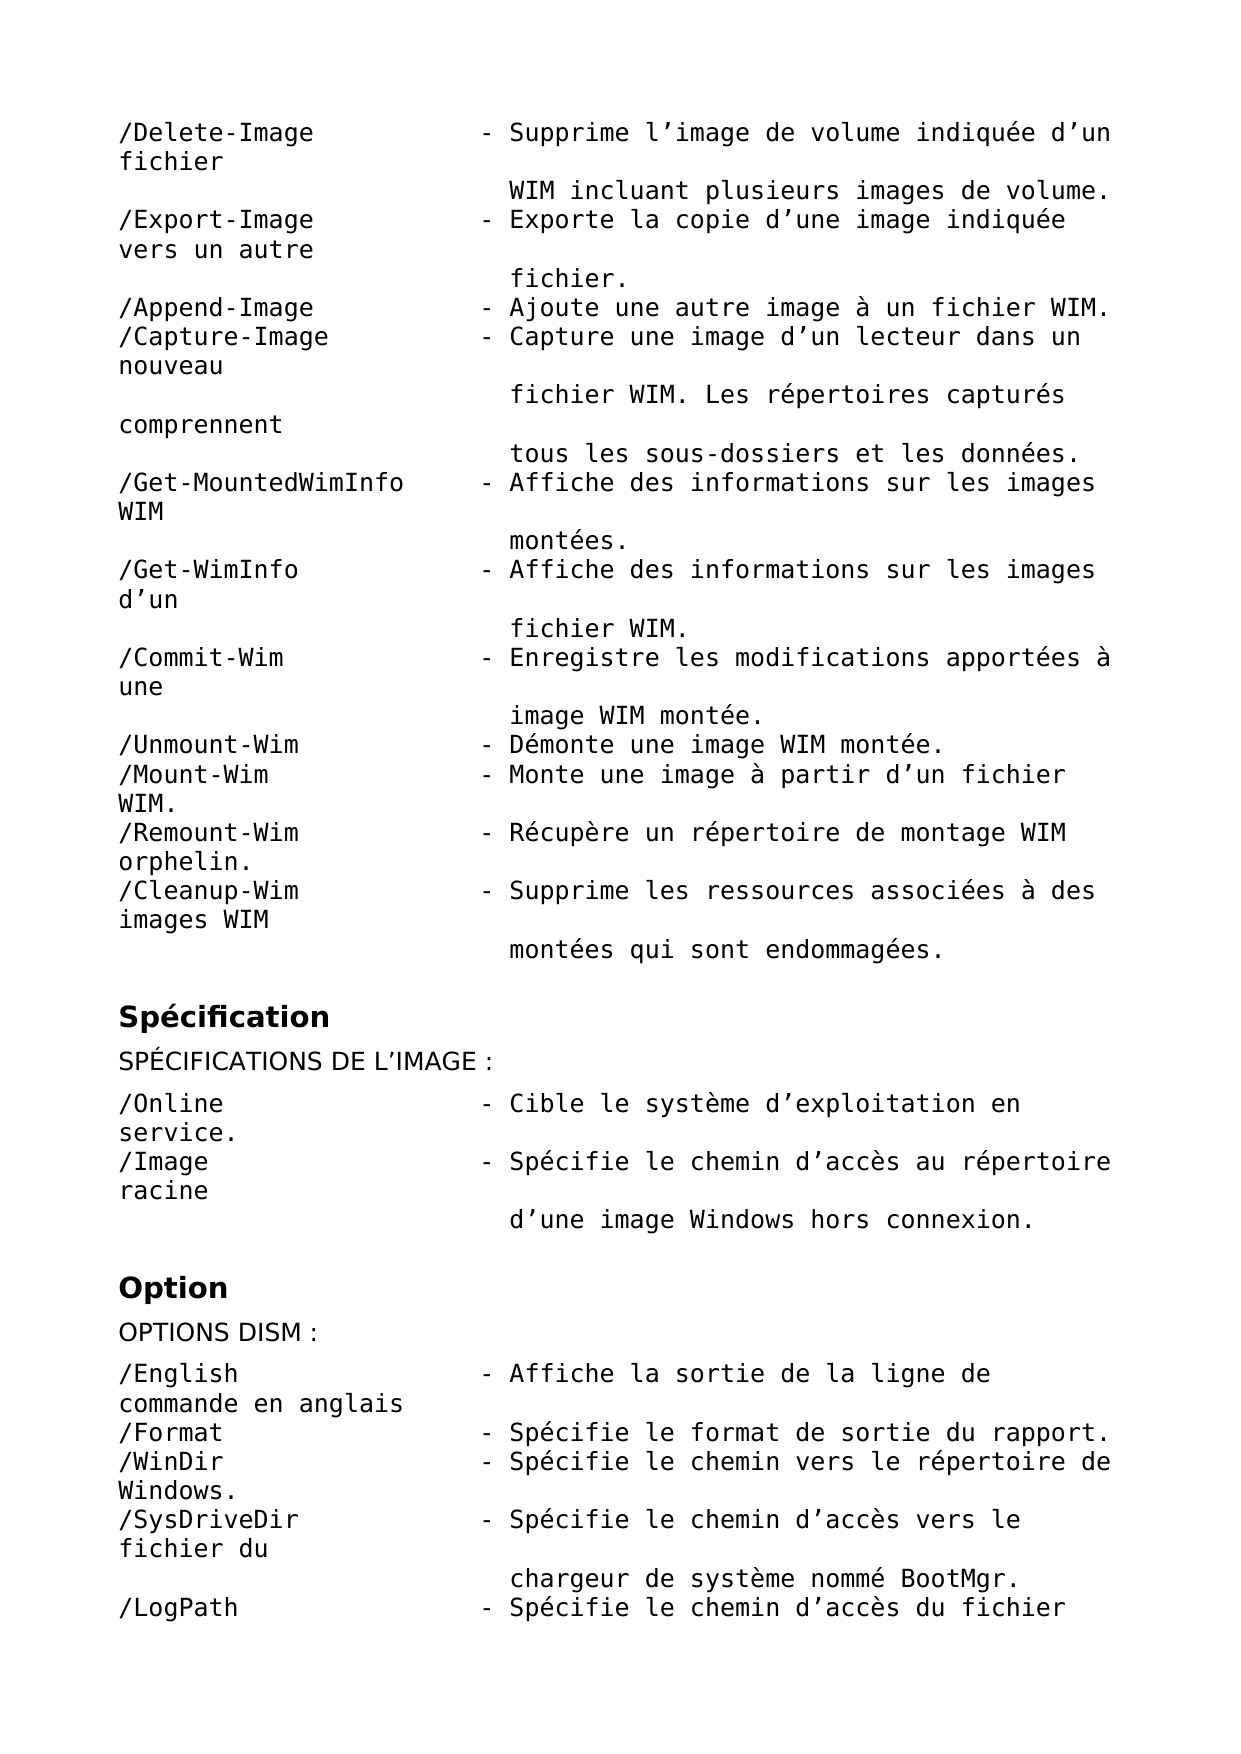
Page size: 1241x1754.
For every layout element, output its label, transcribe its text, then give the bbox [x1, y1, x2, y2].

text OPTIONS DISM : [118, 1318, 1122, 1347]
subtitle Spécification [118, 1001, 1122, 1035]
subtitle Option [118, 1271, 1122, 1305]
text /English - Affiche la sortie de la ligne de commande en anglais /Format - Spécifie le format de sortie du rapport. /WinDir - Spécifie le chemin vers le répertoire de Windows. /SysDriveDir - Spécifie le chemin d’accès vers le fichier du chargeur de système nommé BootMgr. /LogPath - Spécifie le chemin d’accès du fichier [118, 1359, 1122, 1622]
text SPÉCIFICATIONS DE L’IMAGE : [118, 1047, 1122, 1076]
text /Online - Cible le système d’exploitation en service. /Image - Spécifie le chemin d’accès au répertoire racine d’une image Windows hors connexion. [118, 1089, 1122, 1235]
text /Delete-Image - Supprime l’image de volume indiquée d’un fichier WIM incluant plusieurs images de volume. /Export-Image - Exporte la copie d’une image indiquée vers un autre fichier. /Append-Image - Ajoute une autre image à un fichier WIM. /Capture-Image - Capture une image d’un lecteur dans un nouveau fichier WIM. Les répertoires capturés comprennent tous les sous-dossiers et les données. /Get-MountedWimInfo - Affiche des informations sur les images WIM montées. /Get-WimInfo - Affiche des informations sur les images d’un fichier WIM. /Commit-Wim - Enregistre les modifications apportées à une image WIM montée. /Unmount-Wim - Démonte une image WIM montée. /Mount-Wim - Monte une image à partir d’un fichier WIM. /Remount-Wim - Récupère un répertoire de montage WIM orphelin. /Cleanup-Wim - Supprime les ressources associées à des images WIM montées qui sont endommagées. [118, 118, 1122, 964]
